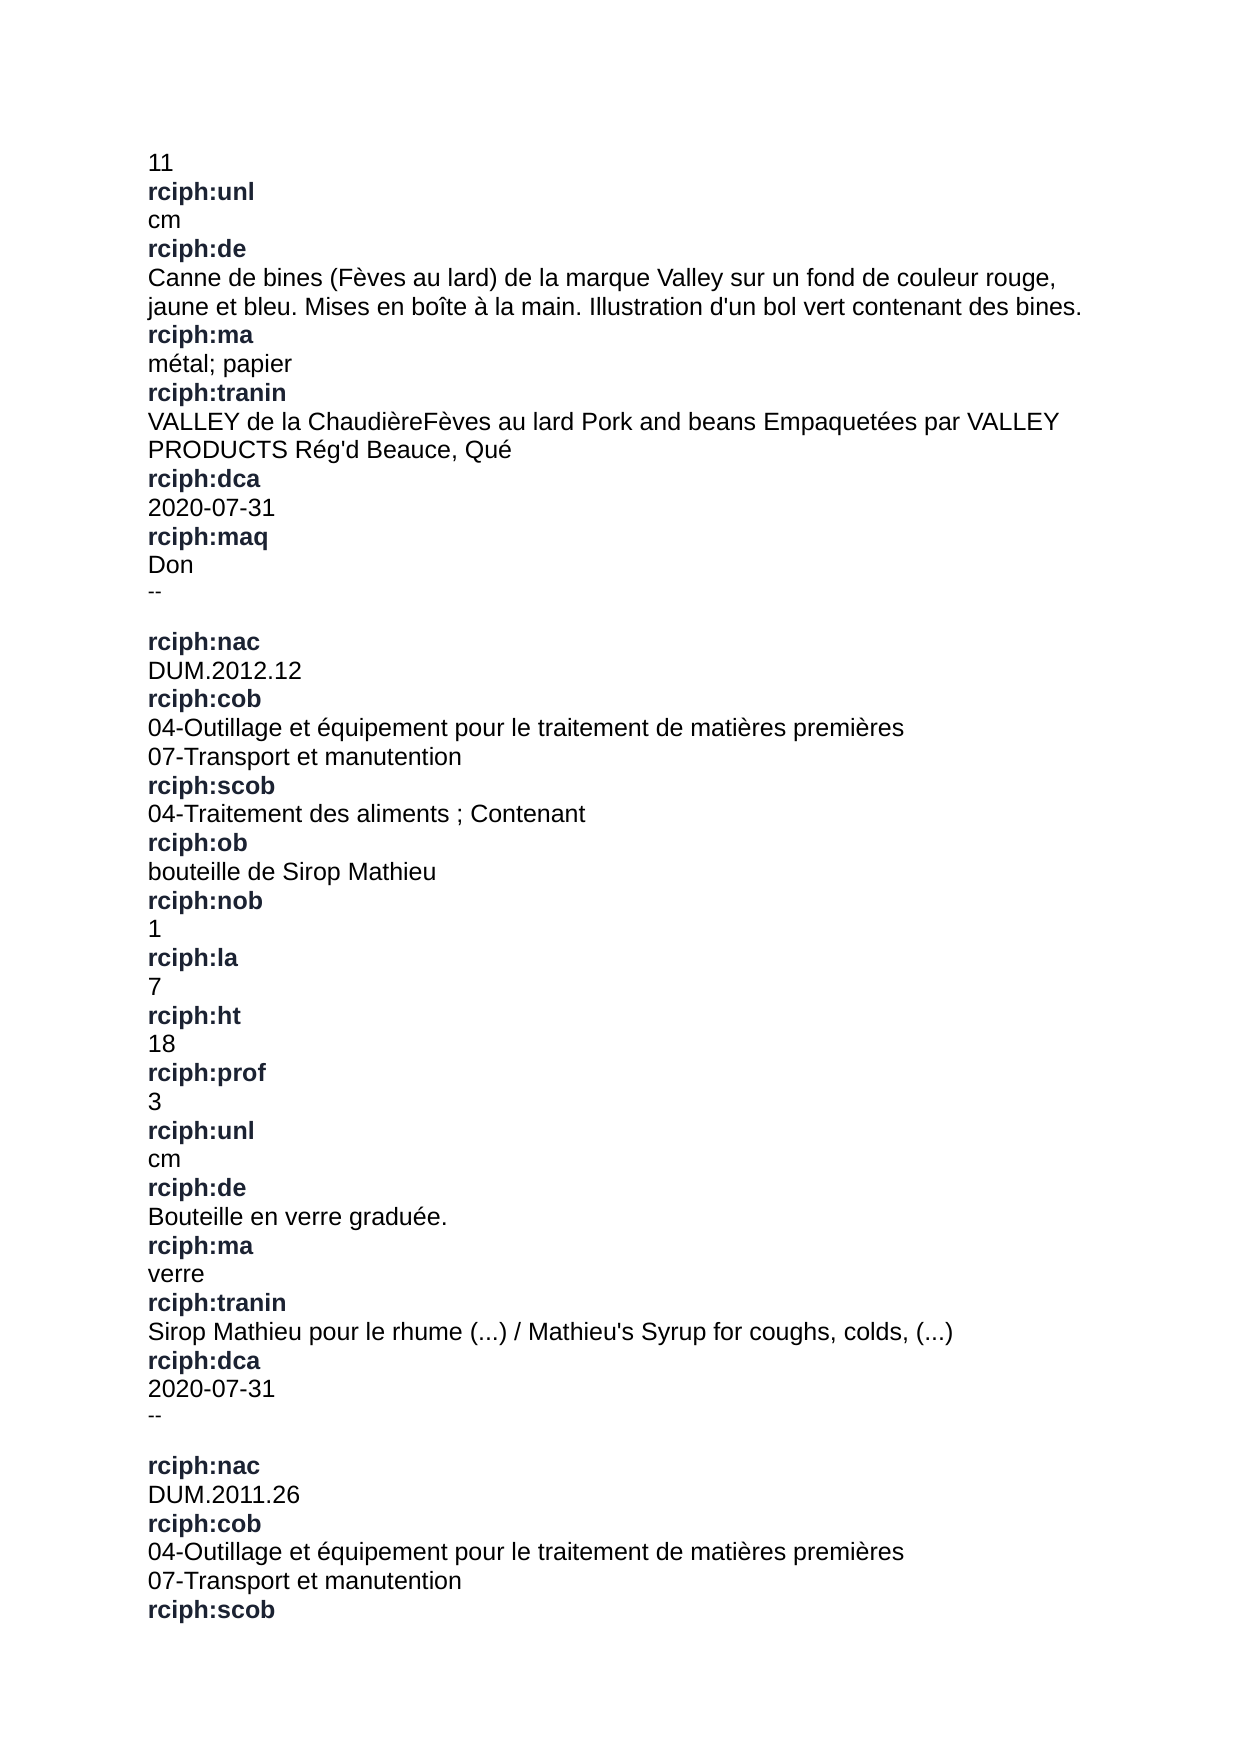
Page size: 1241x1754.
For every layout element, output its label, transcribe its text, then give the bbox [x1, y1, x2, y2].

text Don [148, 550, 1092, 579]
text rciph:cob [148, 684, 1092, 713]
text rciph:nob [148, 886, 1092, 914]
text Bouteille en verre graduée. [148, 1202, 1092, 1231]
text cm [148, 205, 1092, 234]
text rciph:unl [148, 176, 1092, 205]
text rciph:ht [148, 1001, 1092, 1029]
text 11 [148, 148, 1092, 176]
text rciph:unl [148, 1116, 1092, 1144]
text -- [148, 1403, 1092, 1427]
text rciph:scob [148, 771, 1092, 799]
text rciph:de [148, 234, 1092, 263]
text rciph:ob [148, 828, 1092, 857]
text rciph:tranin [148, 378, 1092, 406]
text rciph:cob [148, 1508, 1092, 1537]
text DUM.2011.26 [148, 1480, 1092, 1508]
text rciph:maq [148, 521, 1092, 550]
text rciph:nac [148, 1451, 1092, 1480]
text rciph:ma [148, 320, 1092, 349]
text verre [148, 1259, 1092, 1288]
text 1 [148, 914, 1092, 943]
text métal; papier [148, 349, 1092, 378]
text rciph:dca [148, 1346, 1092, 1374]
text cm [148, 1144, 1092, 1173]
text Sirop Mathieu pour le rhume (...) / Mathieu's Syrup for coughs, colds, (...) [148, 1317, 1092, 1346]
text 04-Traitement des aliments ; Contenant [148, 799, 1092, 828]
text 18 [148, 1029, 1092, 1058]
text 04-Outillage et équipement pour le traitement de matières premières [148, 713, 1092, 742]
text rciph:de [148, 1173, 1092, 1202]
text 7 [148, 972, 1092, 1001]
text 3 [148, 1087, 1092, 1116]
text rciph:dca [148, 464, 1092, 493]
text rciph:prof [148, 1058, 1092, 1087]
text rciph:ma [148, 1231, 1092, 1259]
text 07-Transport et manutention [148, 1566, 1092, 1595]
text Canne de bines (Fèves au lard) de la marque Valley sur un fond de couleur rouge, jaune et bleu. Mises en boîte à la main. Illustration d'un bol vert contenant des bines. [148, 263, 1092, 320]
text DUM.2012.12 [148, 656, 1092, 684]
text 2020-07-31 [148, 1374, 1092, 1403]
text rciph:nac [148, 627, 1092, 656]
text 07-Transport et manutention [148, 742, 1092, 771]
text 04-Outillage et équipement pour le traitement de matières premières [148, 1537, 1092, 1566]
text -- [148, 579, 1092, 603]
text VALLEY de la ChaudièreFèves au lard Pork and beans Empaquetées par VALLEY PRODUCTS Rég'd Beauce, Qué [148, 406, 1092, 464]
text rciph:tranin [148, 1288, 1092, 1317]
text 2020-07-31 [148, 493, 1092, 521]
text rciph:scob [148, 1595, 1092, 1623]
text bouteille de Sirop Mathieu [148, 857, 1092, 886]
text rciph:la [148, 943, 1092, 972]
